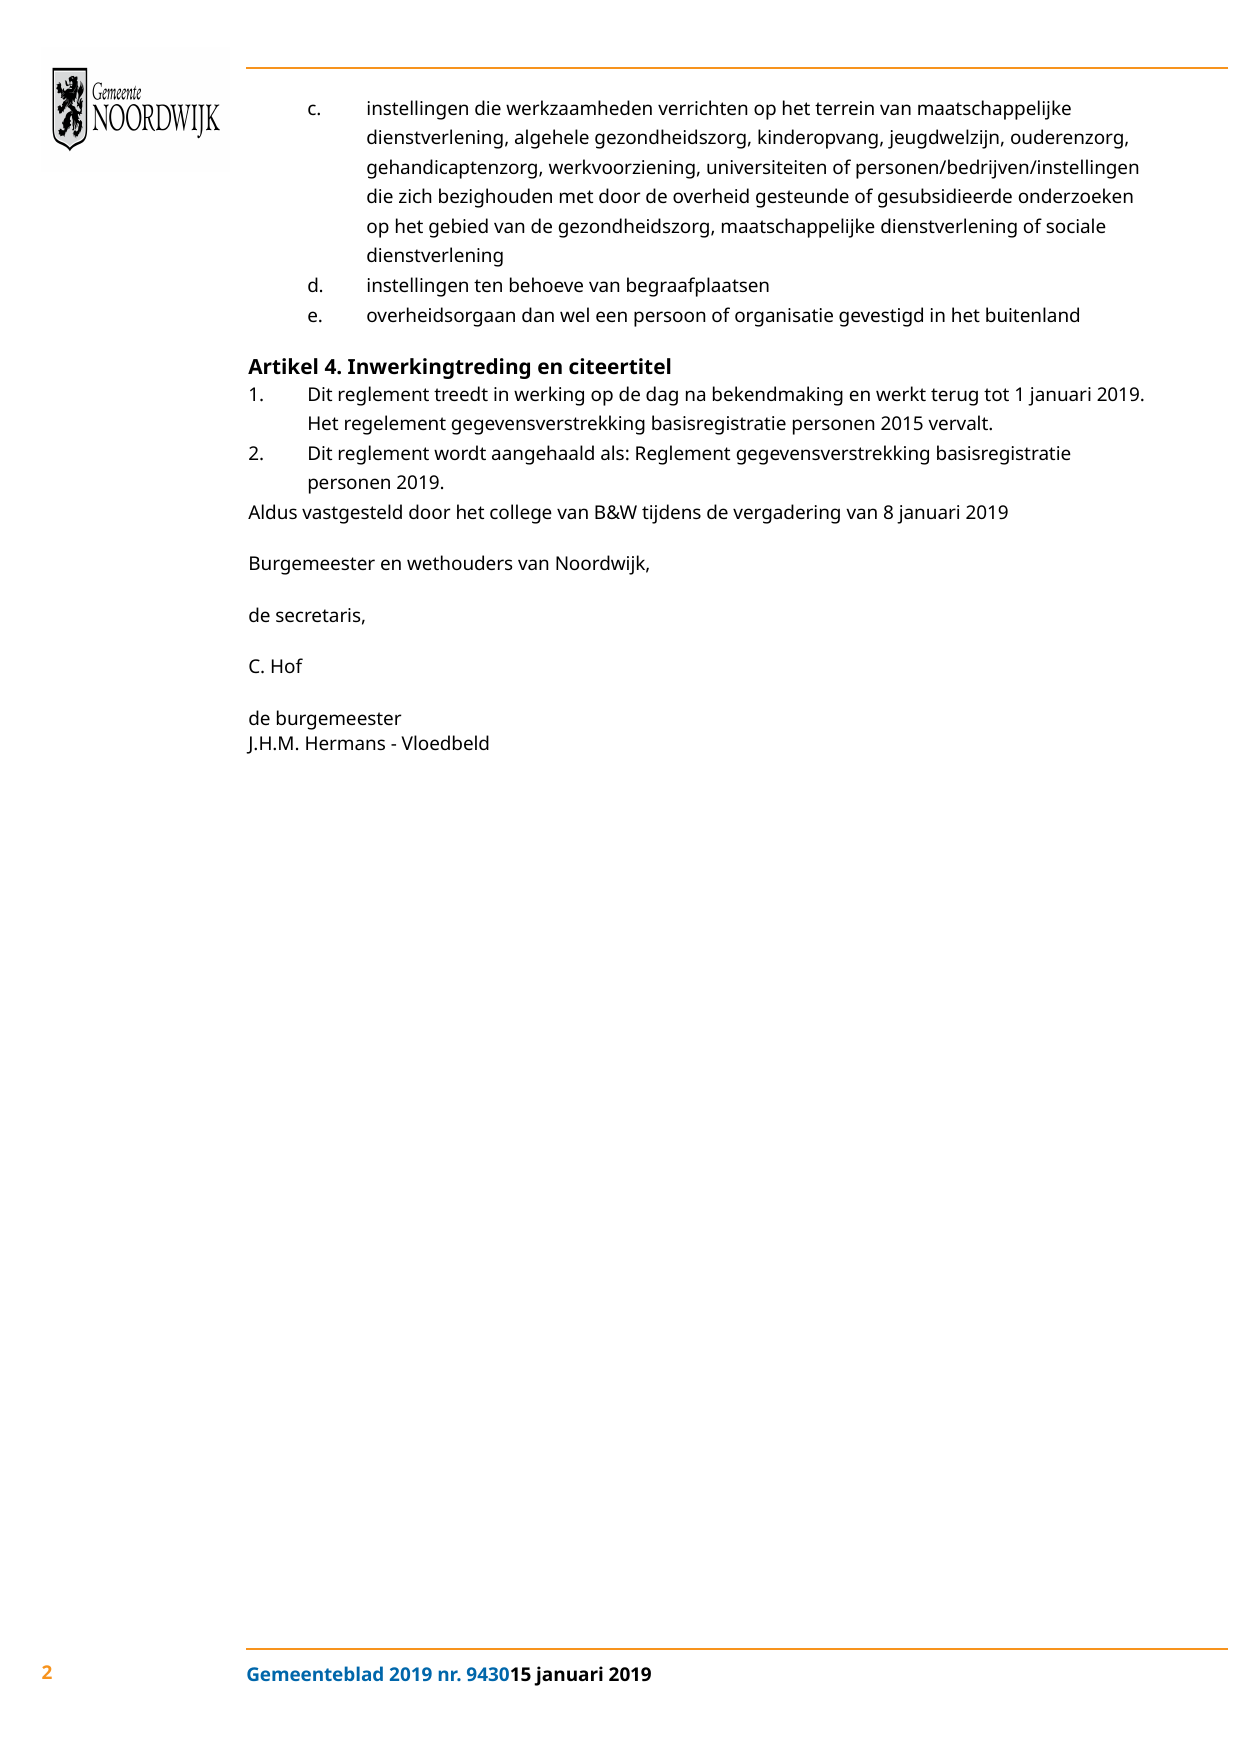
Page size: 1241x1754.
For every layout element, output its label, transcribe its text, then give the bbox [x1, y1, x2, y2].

text de secretaris, [248, 602, 1152, 628]
list Dit reglement treedt in werking op de dag na bekendmaking en werkt terug tot 1 januari 2019. Het regelement gegevensverstrekking basisregistratie personen 2015 vervalt. [248, 381, 1152, 436]
text Burgemeester en wethouders van Noordwijk, [248, 551, 1152, 576]
list instellingen ten behoeve van begraafplaatsen [307, 272, 1152, 298]
list Dit reglement wordt aangehaald als: Reglement gegevensverstrekking basisregistratie personen 2019. [248, 440, 1152, 495]
picture [41, 47, 231, 172]
text J.H.M. Hermans - Vloedbeld [248, 731, 1152, 756]
text Aldus vastgesteld door het college van B&W tijdens de vergadering van 8 januari 2019 [248, 499, 1152, 525]
text C. Hof [248, 653, 1152, 679]
list instellingen die werkzaamheden verrichten op het terrein van maatschappelijke dienstverlening, algehele gezondheidszorg, kinderopvang, jeugdwelzijn, ouderenzorg, gehandicaptenzorg, werkvoorziening, universiteiten of personen/bedrijven/instellingen die zich bezighouden met door de overheid gesteunde of gesubsidieerde onderzoeken op het gebied van de gezondheidszorg, maatschappelijke dienstverlening of sociale dienstverlening [307, 95, 1152, 268]
text Artikel 4. Inwerkingtreding en citeertitel [248, 352, 1152, 381]
text de burgemeester [248, 705, 1152, 731]
list overheidsorgaan dan wel een persoon of organisatie gevestigd in het buitenland [307, 302, 1152, 328]
